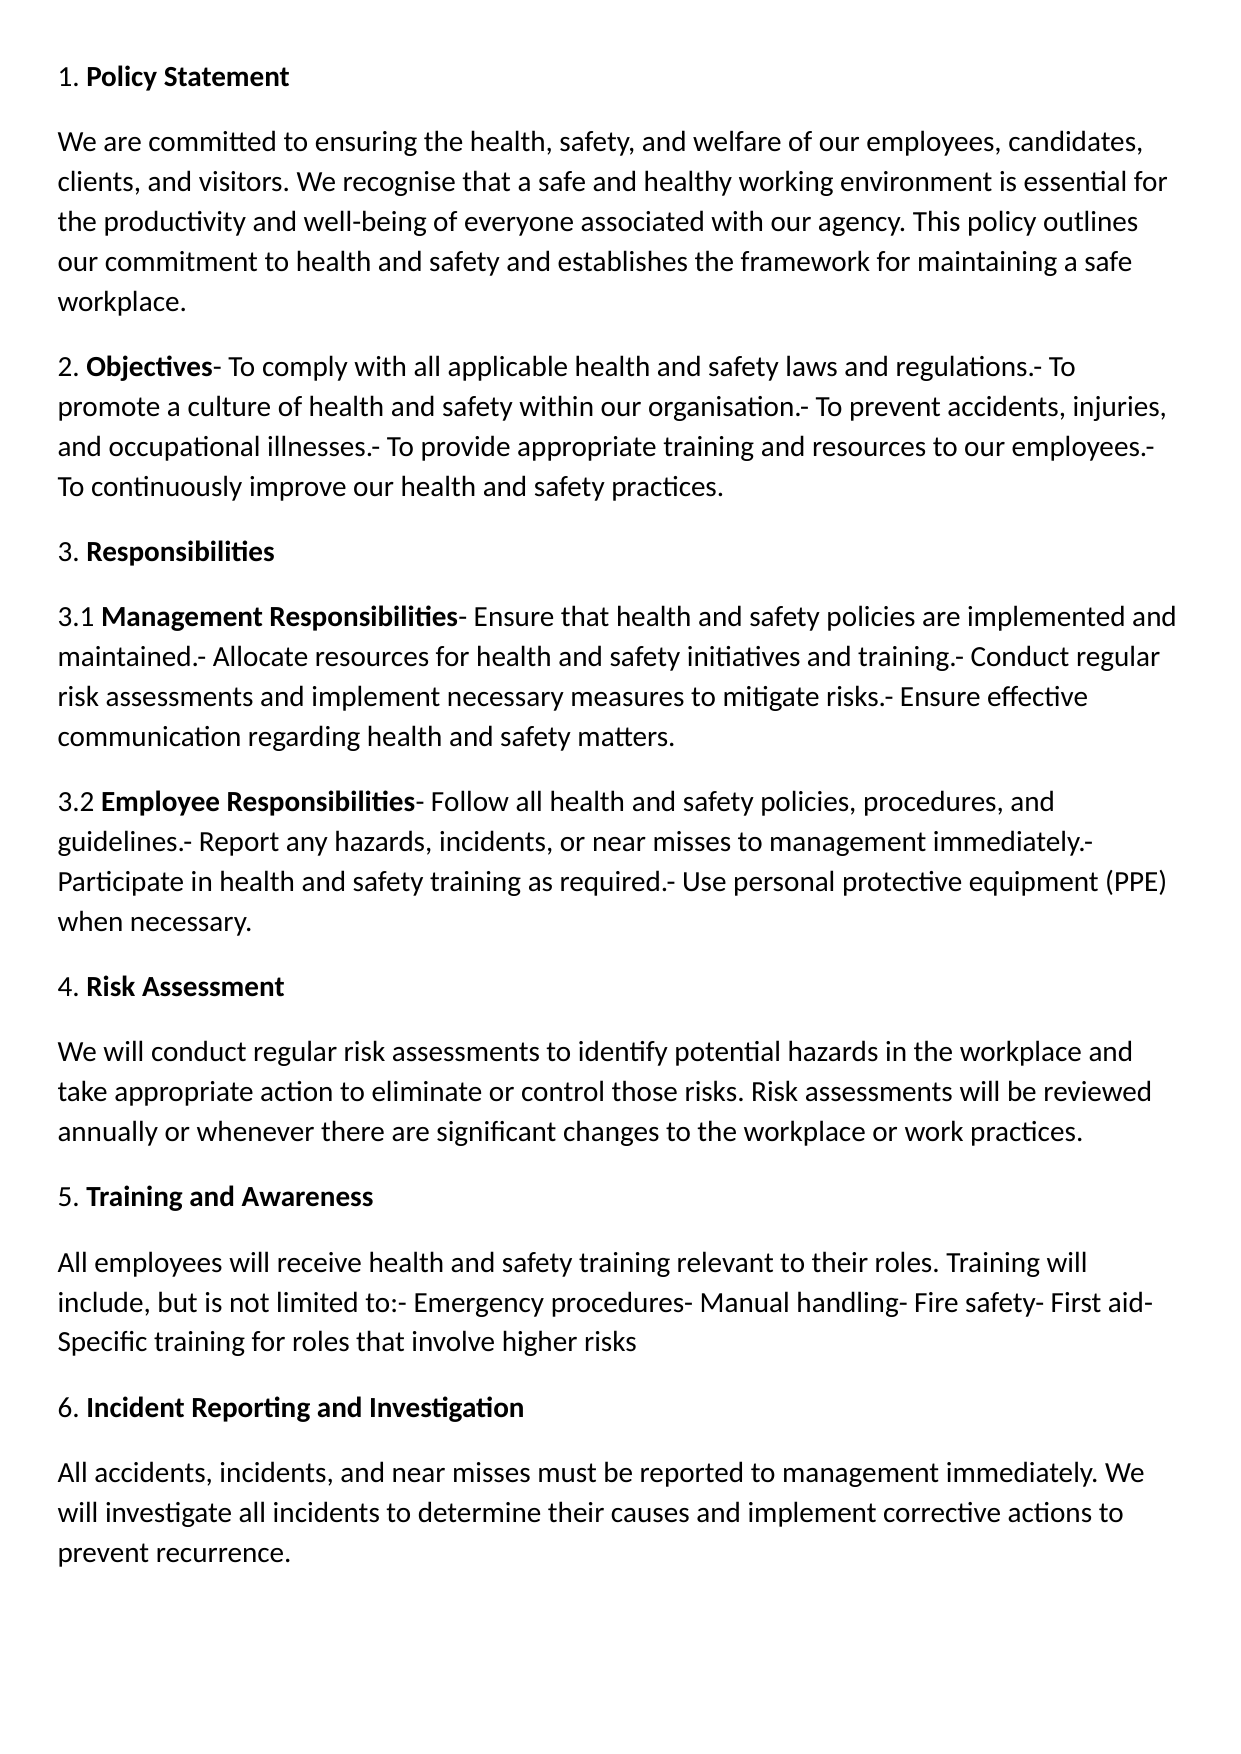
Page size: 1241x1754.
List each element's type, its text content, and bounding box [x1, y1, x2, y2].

text All employees will receive health and safety training relevant to their roles. Training will include, but is not limited to:- Emergency procedures- Manual handling- Fire safety- First aid- Specific training for roles that involve higher risks [57, 1244, 1179, 1359]
subtitle 4. Risk Assessment [57, 968, 1179, 1004]
text 3.1 Management Responsibilities- Ensure that health and safety policies are implemented and maintained.- Allocate resources for health and safety initiatives and training.- Conduct regular risk assessments and implement necessary measures to mitigate risks.- Ensure effective communication regarding health and safety matters. [57, 598, 1179, 753]
subtitle 1. Policy Statement [57, 58, 1179, 93]
subtitle 3. Responsibilities [57, 533, 1179, 569]
text All accidents, incidents, and near misses must be reported to management immediately. We will investigate all incidents to determine their causes and implement corrective actions to prevent recurrence. [57, 1454, 1179, 1569]
text We are committed to ensuring the health, safety, and welfare of our employees, candidates, clients, and visitors. We recognise that a safe and healthy working environment is essential for the productivity and well-being of everyone associated with our agency. This policy outlines our commitment to health and safety and establishes the framework for maintaining a safe workplace. [57, 123, 1179, 318]
subtitle 6. Incident Reporting and Investigation [57, 1389, 1179, 1424]
text We will conduct regular risk assessments to identify potential hazards in the workplace and take appropriate action to eliminate or control those risks. Risk assessments will be reviewed annually or whenever there are significant changes to the workplace or work practices. [57, 1033, 1179, 1149]
subtitle 5. Training and Awareness [57, 1178, 1179, 1214]
text 2. Objectives- To comply with all applicable health and safety laws and regulations.- To promote a culture of health and safety within our organisation.- To prevent accidents, injuries, and occupational illnesses.- To provide appropriate training and resources to our employees.- To continuously improve our health and safety practices. [57, 348, 1179, 503]
text 3.2 Employee Responsibilities- Follow all health and safety policies, procedures, and guidelines.- Report any hazards, incidents, or near misses to management immediately.- Participate in health and safety training as required.- Use personal protective equipment (PPE) when necessary. [57, 783, 1179, 938]
